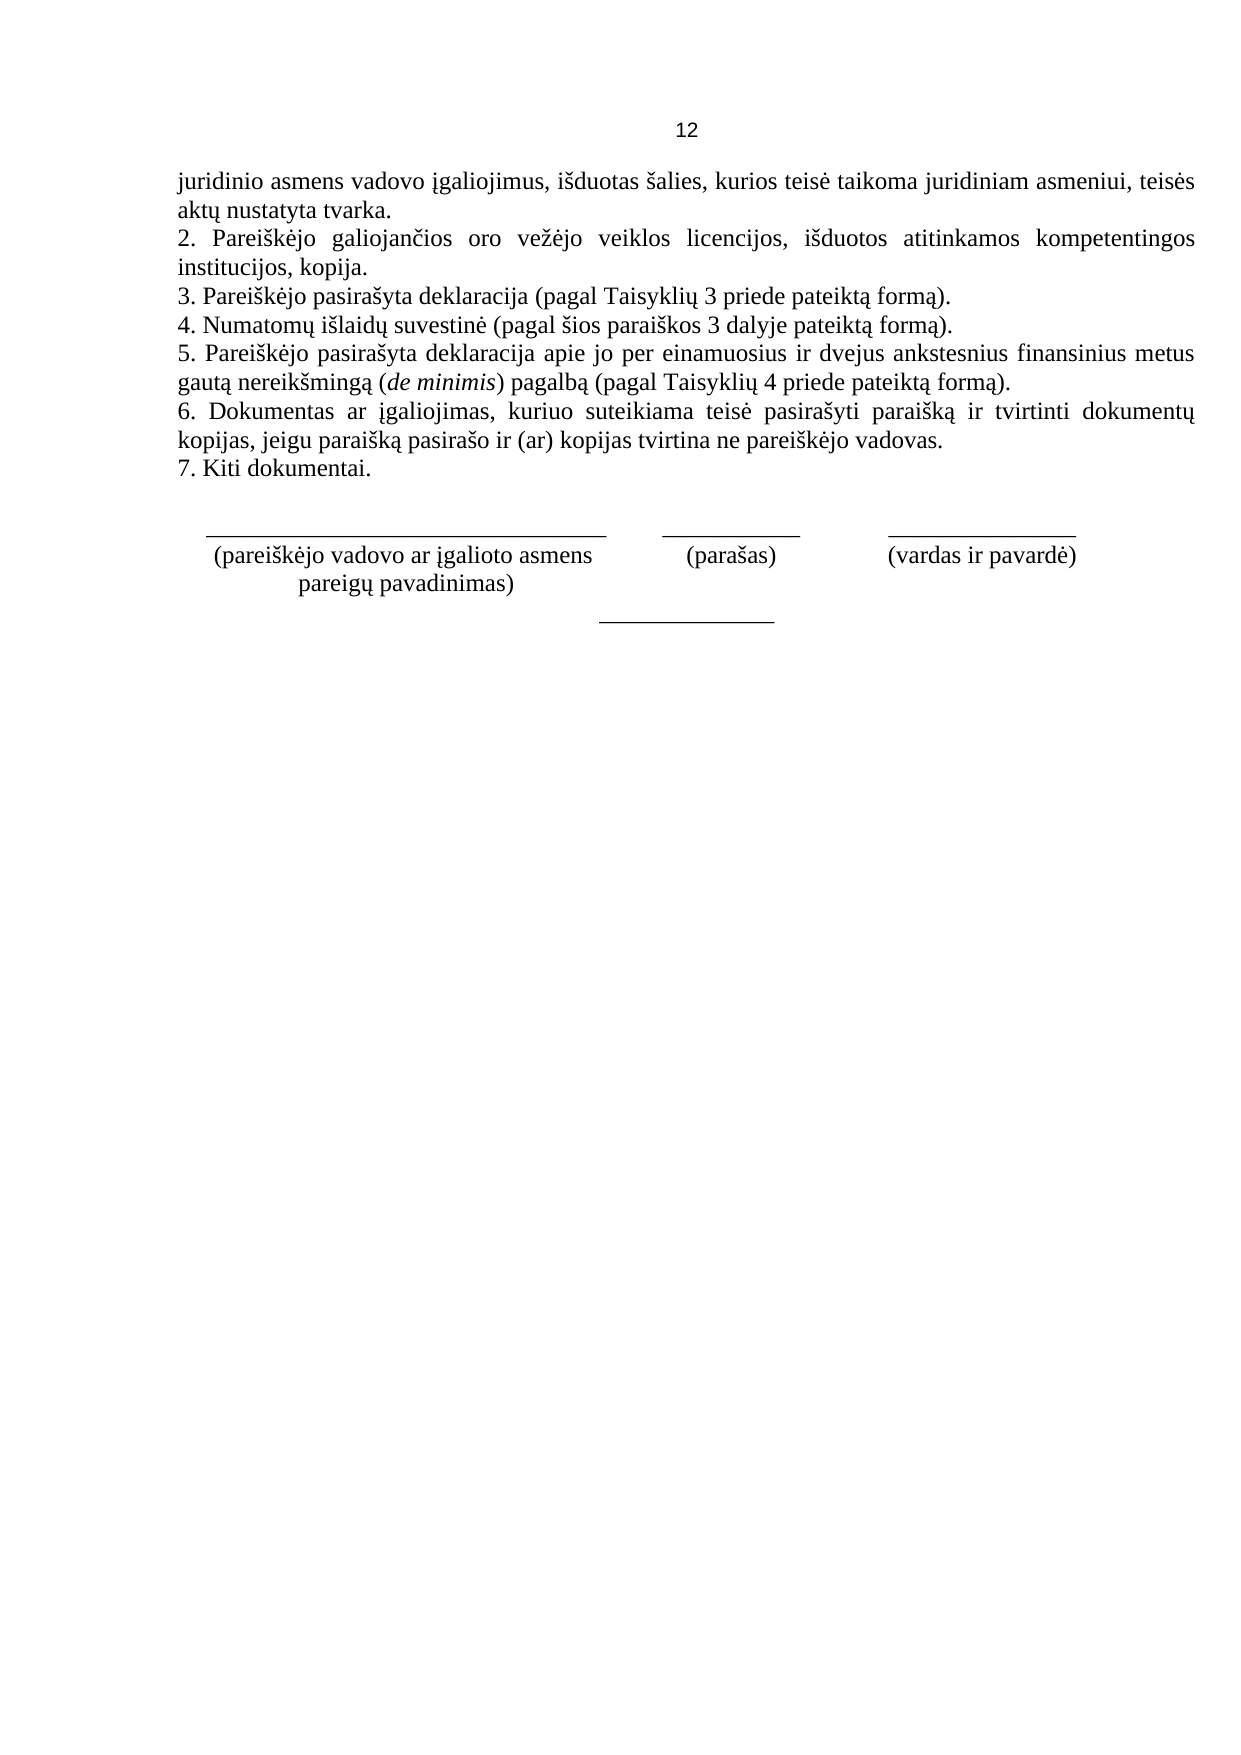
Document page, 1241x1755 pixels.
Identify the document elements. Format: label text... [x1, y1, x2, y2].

text 7. Kiti dokumentai. [177, 453, 1196, 482]
text juridinio asmens vadovo įgaliojimus, išduotas šalies, kurios teisė taikoma juridiniam asmeniui, teisės aktų nustatyta tvarka. [177, 166, 1196, 223]
text 2. Pareiškėjo galiojančios oro vežėjo veiklos licencijos, išduotos atitinkamos kompetentingos institucijos, kopija. [177, 223, 1196, 281]
text ______________ [177, 597, 1196, 626]
text 5. Pareiškėjo pasirašyta deklaracija apie jo per einamuosius ir dvejus ankstesnius finansinius metus gautą nereikšmingą (de minimis) pagalbą (pagal Taisyklių 4 priede pateiktą formą). [177, 338, 1196, 396]
table_header _______________ (vardas ir pavardė) [827, 511, 1137, 597]
table_header ___________ (parašas) [635, 511, 827, 597]
text 3. Pareiškėjo pasirašyta deklaracija (pagal Taisyklių 3 priede pateiktą formą). [177, 281, 1196, 310]
table_header ________________________________ (pareiškėjo vadovo ar įgalioto asmens pareigų pavadinimas) [177, 511, 635, 597]
text 4. Numatomų išlaidų suvestinė (pagal šios paraiškos 3 dalyje pateiktą formą). [177, 310, 1196, 338]
text 6. Dokumentas ar įgaliojimas, kuriuo suteikiama teisė pasirašyti paraišką ir tvirtinti dokumentų kopijas, jeigu paraišką pasirašo ir (ar) kopijas tvirtina ne pareiškėjo vadovas. [177, 396, 1196, 453]
